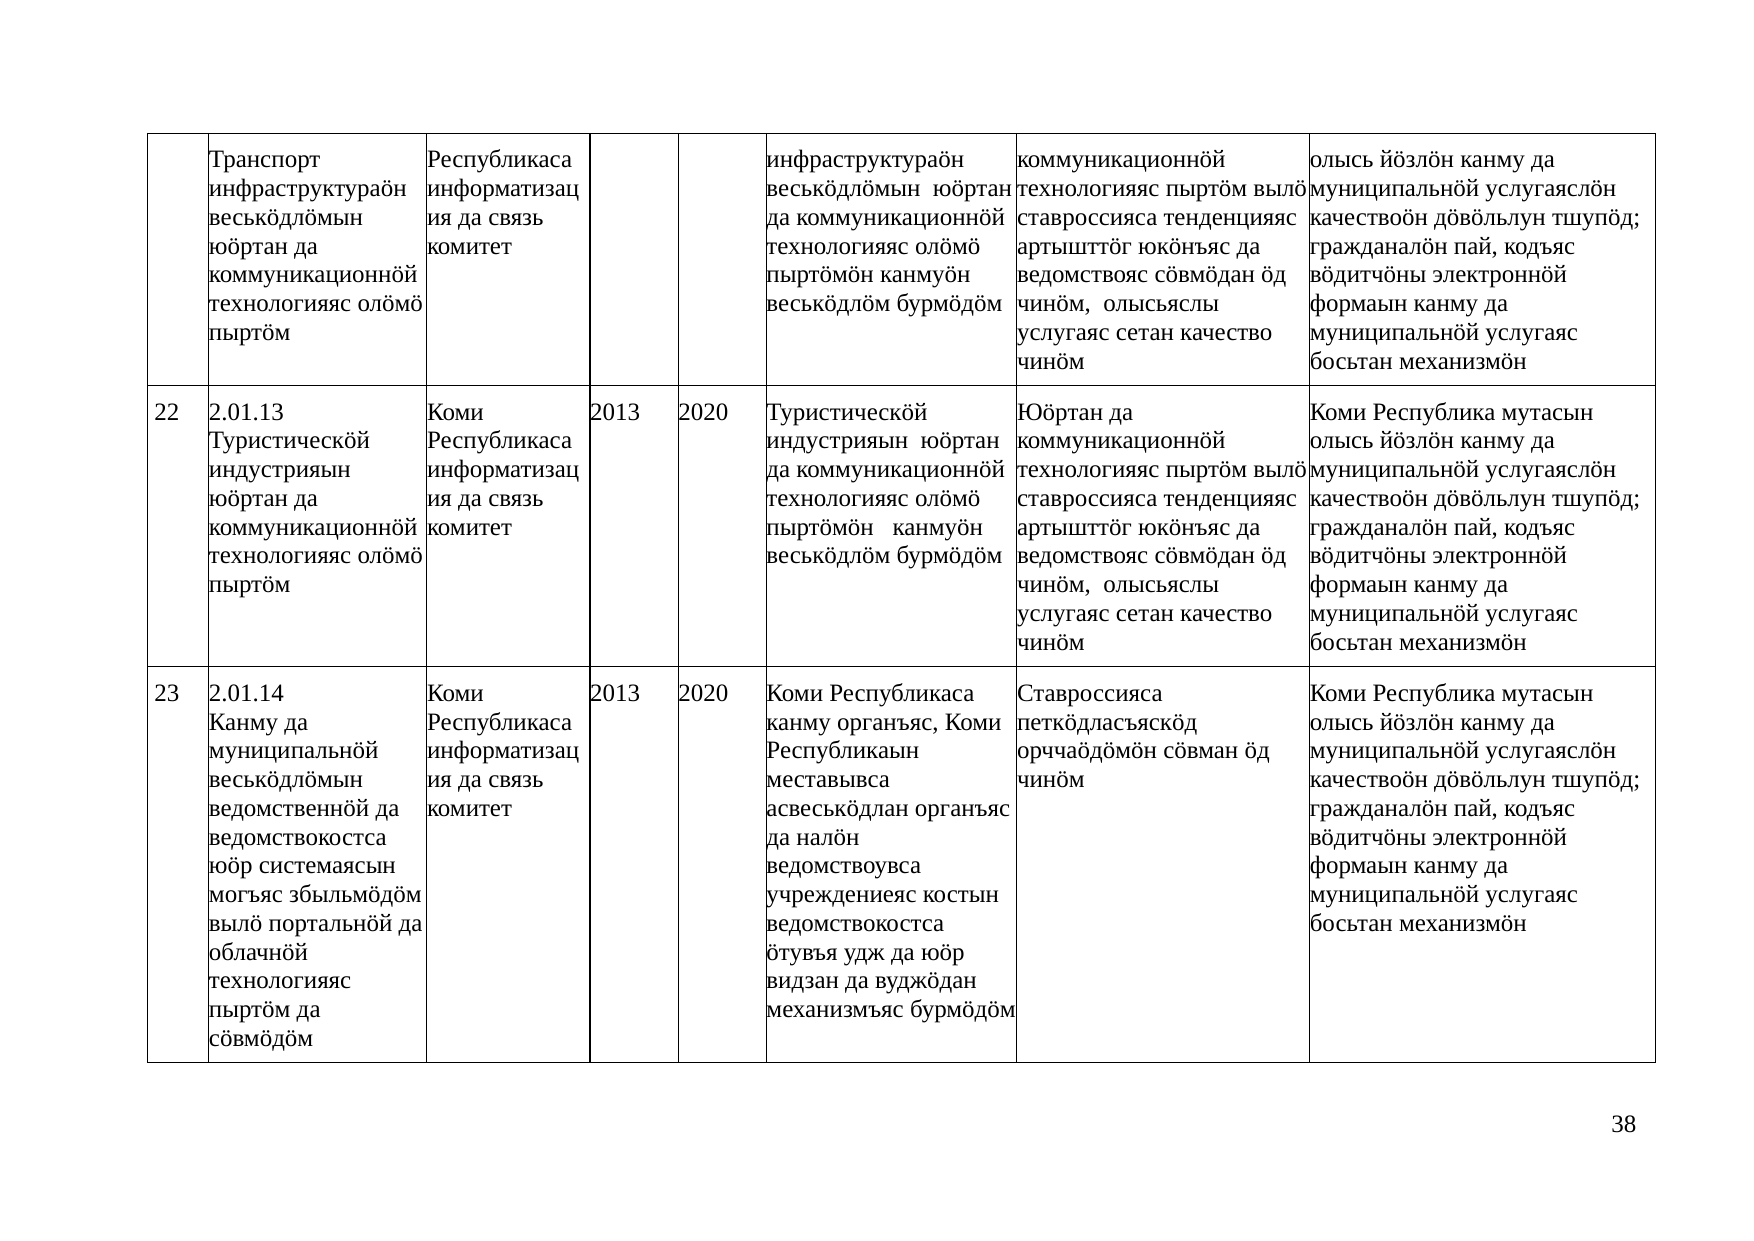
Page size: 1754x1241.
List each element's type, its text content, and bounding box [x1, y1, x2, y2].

table_cell олысь йӧзлӧн канму да муниципальнӧй услугаяслӧн качествоӧн дӧвӧльлун тшупӧд; гражданалӧн пай, кодъяс вӧдитчӧны электроннӧй формаын канму да муниципальнӧй услугаяс босьтан механизмӧн [1310, 134, 1655, 385]
table_cell Транспорт инфраструктураӧн веськӧдлӧмын юӧртан да коммуникационнӧй технологияяс олӧмӧ пыртӧм [209, 134, 426, 385]
table_cell инфраструктураӧн веськӧдлӧмын юӧртан да коммуникационнӧй технологияяс олӧмӧ пыртӧмӧн канмуӧн веськӧдлӧм бурмӧдӧм [767, 134, 1016, 385]
table_cell Туристическӧй индустрияын юӧртан да коммуникационнӧй технологияяс олӧмӧ пыртӧмӧн канмуӧн веськӧдлӧм бурмӧдӧм [767, 386, 1016, 666]
table_cell Ставроссияса петкӧдласъяскӧд орччаӧдӧмӧн сӧвман ӧд чинӧм [1017, 667, 1309, 1062]
table_cell 2013 [591, 667, 678, 1062]
table_cell коммуникационнӧй технологияяс пыртӧм вылӧ ставроссияса тенденцияяс артышттӧг юкӧнъяс да ведомствояс сӧвмӧдан ӧд чинӧм, олысьяслы услугаяс сетан качество чинӧм [1017, 134, 1309, 385]
table_cell Коми Республикаса канму органъяс, Коми Республикаын меставывса асвеськӧдлан органъяс да налӧн ведомствоувса учреждениеяс костын ведомствокостса ӧтувъя удж да юӧр видзан да вуджӧдан механизмъяс бурмӧдӧм [767, 667, 1016, 1062]
table_cell Республикаса информатизация да связь комитет [427, 134, 589, 385]
table_cell 2.01.14 Канму да муниципальнӧй веськӧдлӧмын ведомственнӧй да ведомствокостса юӧр системаясын могъяс збыльмӧдӧм вылӧ портальнӧй да облачнӧй технологияяс пыртӧм да сӧвмӧдӧм [209, 667, 426, 1062]
table_cell Юӧртан да коммуникационнӧй технологияяс пыртӧм вылӧ ставроссияса тенденцияяс артышттӧг юкӧнъяс да ведомствояс сӧвмӧдан ӧд чинӧм, олысьяслы услугаяс сетан качество чинӧм [1017, 386, 1309, 666]
table_cell 2020 [679, 386, 766, 666]
table_cell 2013 [591, 386, 678, 666]
table_cell Коми Республика мутасын олысь йӧзлӧн канму да муниципальнӧй услугаяслӧн качествоӧн дӧвӧльлун тшупӧд; гражданалӧн пай, кодъяс вӧдитчӧны электроннӧй формаын канму да муниципальнӧй услугаяс босьтан механизмӧн [1310, 667, 1655, 1062]
table_cell 2.01.13 Туристическӧй индустрияын юӧртан да коммуникационнӧй технологияяс олӧмӧ пыртӧм [209, 386, 426, 666]
table_cell 22 [148, 386, 208, 666]
table_cell Коми Республикаса информатизация да связь комитет [427, 667, 589, 1062]
table_cell [148, 134, 208, 385]
table_cell Коми Республика мутасын олысь йӧзлӧн канму да муниципальнӧй услугаяслӧн качествоӧн дӧвӧльлун тшупӧд; гражданалӧн пай, кодъяс вӧдитчӧны электроннӧй формаын канму да муниципальнӧй услугаяс босьтан механизмӧн [1310, 386, 1655, 666]
table_cell [679, 134, 766, 385]
table_cell 2020 [679, 667, 766, 1062]
table_cell [591, 134, 678, 385]
table_cell 23 [148, 667, 208, 1062]
table_cell Коми Республикаса информатизация да связь комитет [427, 386, 589, 666]
